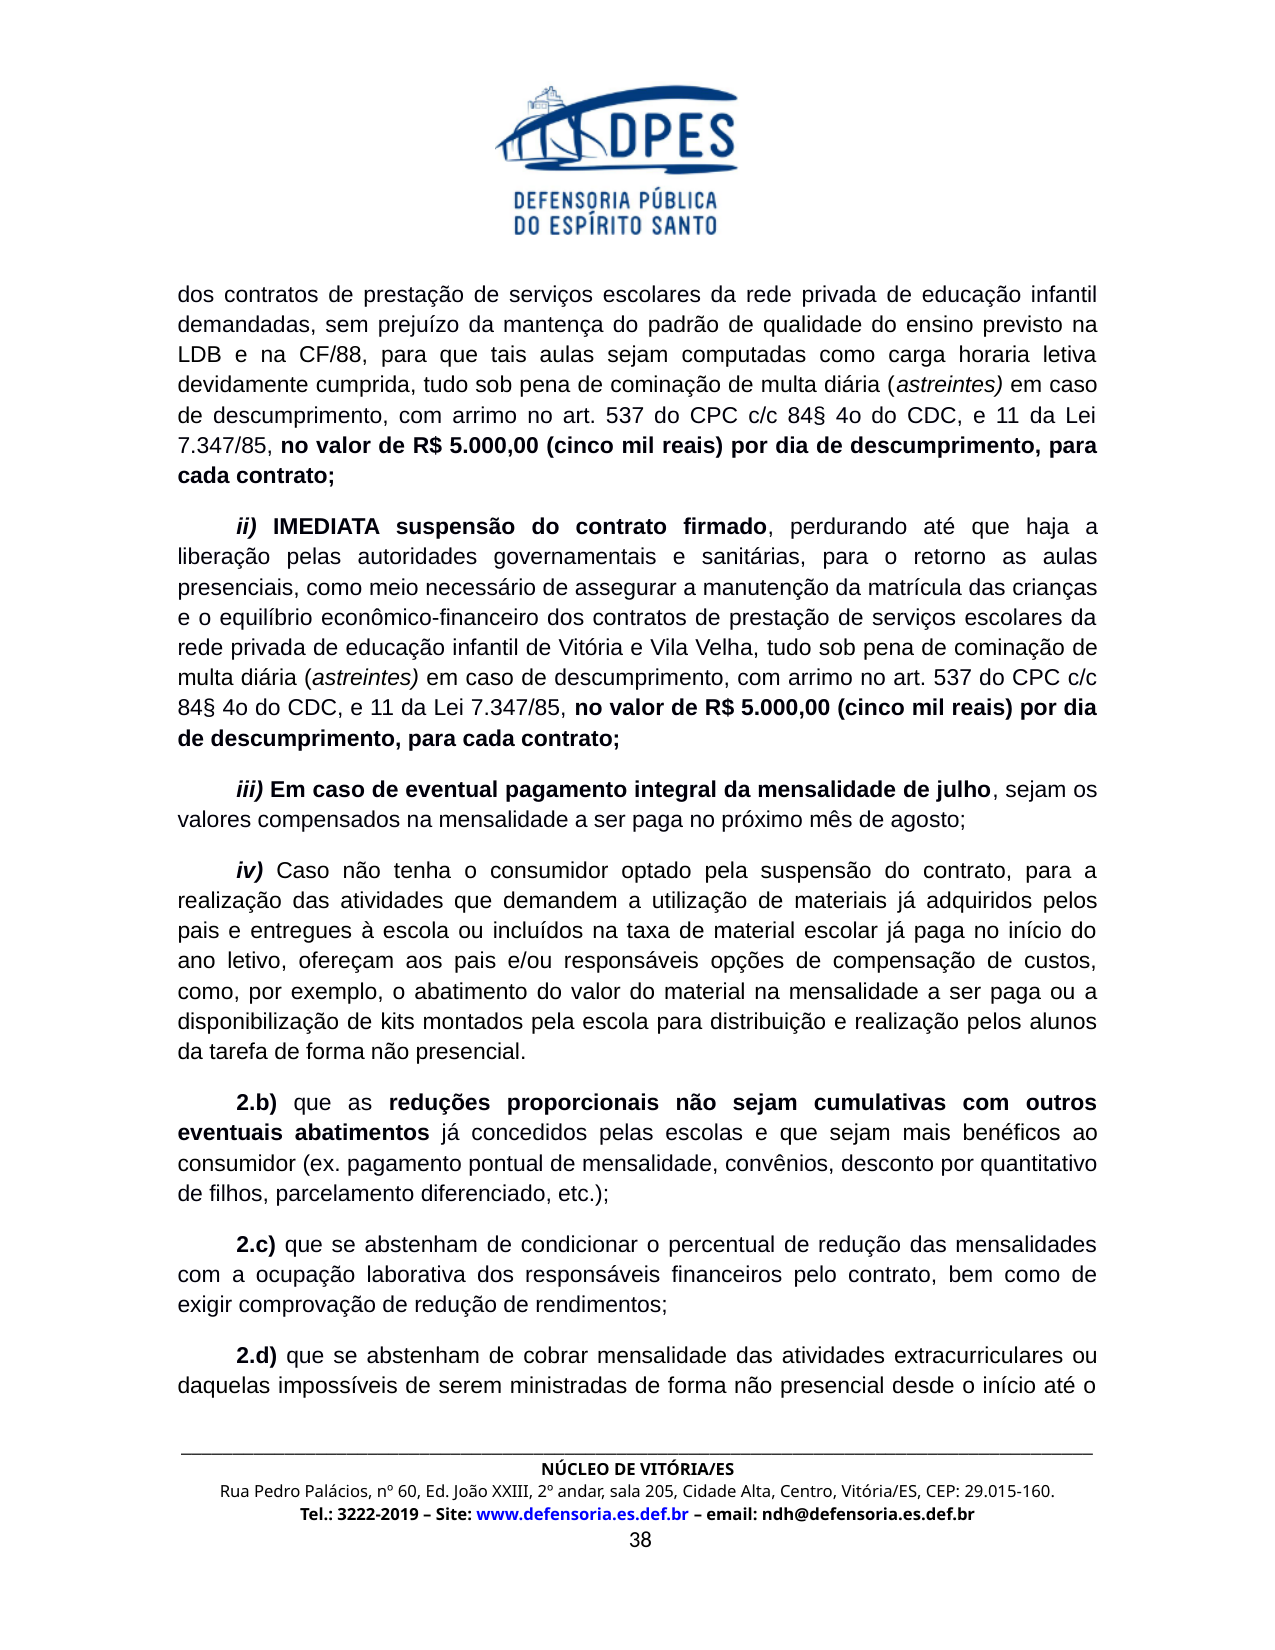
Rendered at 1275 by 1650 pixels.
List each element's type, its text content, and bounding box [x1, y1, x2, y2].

text iv) Caso não tenha o consumidor optado pela suspensão do contrato, para a realização das atividades que demandem a utilização de materiais já adquiridos pelos pais e entregues à escola ou incluídos na taxa de material escolar já paga no início do ano letivo, ofereçam aos pais e/ou responsáveis opções de compensação de custos, como, por exemplo, o abatimento do valor do material na mensalidade a ser paga ou a disponibilização de kits montados pela escola para distribuição e realização pelos alunos da tarefa de forma não presencial. [177, 857, 1098, 1064]
text 2.d) que se abstenham de cobrar mensalidade das atividades extracurriculares ou daquelas impossíveis de serem ministradas de forma não presencial desde o início até o [177, 1342, 1098, 1399]
text 2.b) que as reduções proporcionais não sejam cumulativas com outros eventuais abatimentos já concedidos pelas escolas e que sejam mais benéficos ao consumidor (ex. pagamento pontual de mensalidade, convênios, desconto por quantitativo de filhos, parcelamento diferenciado, etc.); [177, 1089, 1098, 1206]
text 2.c) que se abstenham de condicionar o percentual de redução das mensalidades com a ocupação laborativa dos responsáveis financeiros pelo contrato, bem como de exigir comprovação de redução de rendimentos; [177, 1231, 1098, 1317]
text ii) IMEDIATA suspensão do contrato firmado, perdurando até que haja a liberação pelas autoridades governamentais e sanitárias, para o retorno as aulas presenciais, como meio necessário de assegurar a manutenção da matrícula das crianças e o equilíbrio econômico-financeiro dos contratos de prestação de serviços escolares da rede privada de educação infantil de Vitória e Vila Velha, tudo sob pena de cominação de multa diária (astreintes) em caso de descumprimento, com arrimo no art. 537 do CPC c/c 84§ 4o do CDC, e 11 da Lei 7.347/85, no valor de R$ 5.000,00 (cinco mil reais) por dia de descumprimento, para cada contrato; [177, 513, 1098, 751]
text iii) Em caso de eventual pagamento integral da mensalidade de julho, sejam os valores compensados na mensalidade a ser paga no próximo mês de agosto; [177, 776, 1098, 832]
text dos contratos de prestação de serviços escolares da rede privada de educação infantil demandadas, sem prejuízo da mantença do padrão de qualidade do ensino previsto na LDB e na CF/88, para que tais aulas sejam computadas como carga horaria letiva devidamente cumprida, tudo sob pena de cominação de multa diária (astreintes) em caso de descumprimento, com arrimo no art. 537 do CPC c/c 84§ 4o do CDC, e 11 da Lei 7.347/85, no valor de R$ 5.000,00 (cinco mil reais) por dia de descumprimento, para cada contrato; [177, 281, 1098, 488]
